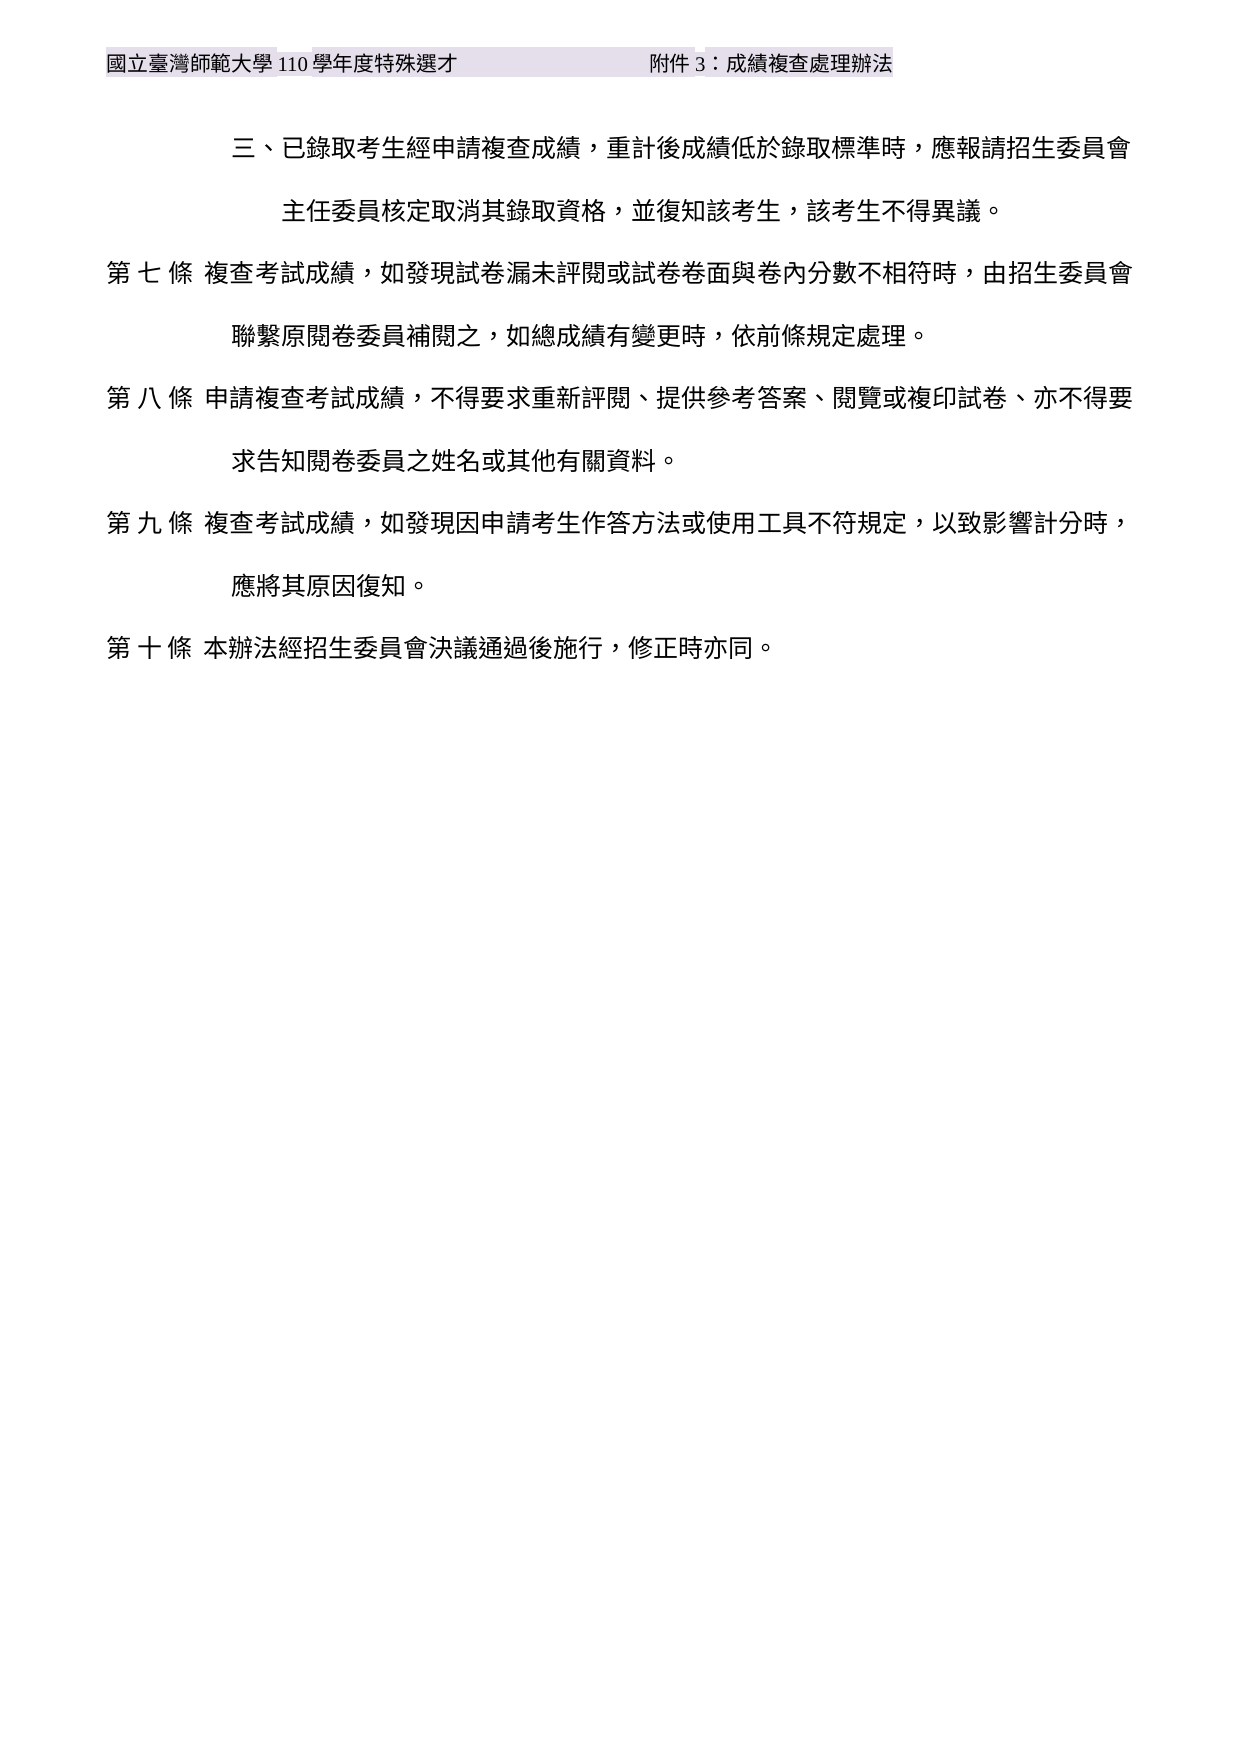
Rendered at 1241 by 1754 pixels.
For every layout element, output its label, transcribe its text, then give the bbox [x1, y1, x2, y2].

text 第 七 條 複查考試成績，如發現試卷漏未評閱或試卷卷面與卷內分數不相符時，由招生委員會聯繫原閱卷委員補閱之，如總成績有變更時，依前條規定處理。 [106, 230, 1134, 355]
text 第 九 條 複查考試成績，如發現因申請考生作答方法或使用工具不符規定，以致影響計分時，應將其原因復知。 [106, 480, 1134, 605]
text 第 八 條 申請複查考試成績，不得要求重新評閱、提供參考答案、閱覽或複印試卷、亦不得要求告知閱卷委員之姓名或其他有關資料。 [106, 355, 1134, 480]
text 三、已錄取考生經申請複查成績，重計後成績低於錄取標準時，應報請招生委員會主任委員核定取消其錄取資格，並復知該考生，該考生不得異議。 [231, 105, 1134, 230]
text 第 十 條 本辦法經招生委員會決議通過後施行，修正時亦同。 [106, 605, 1134, 667]
